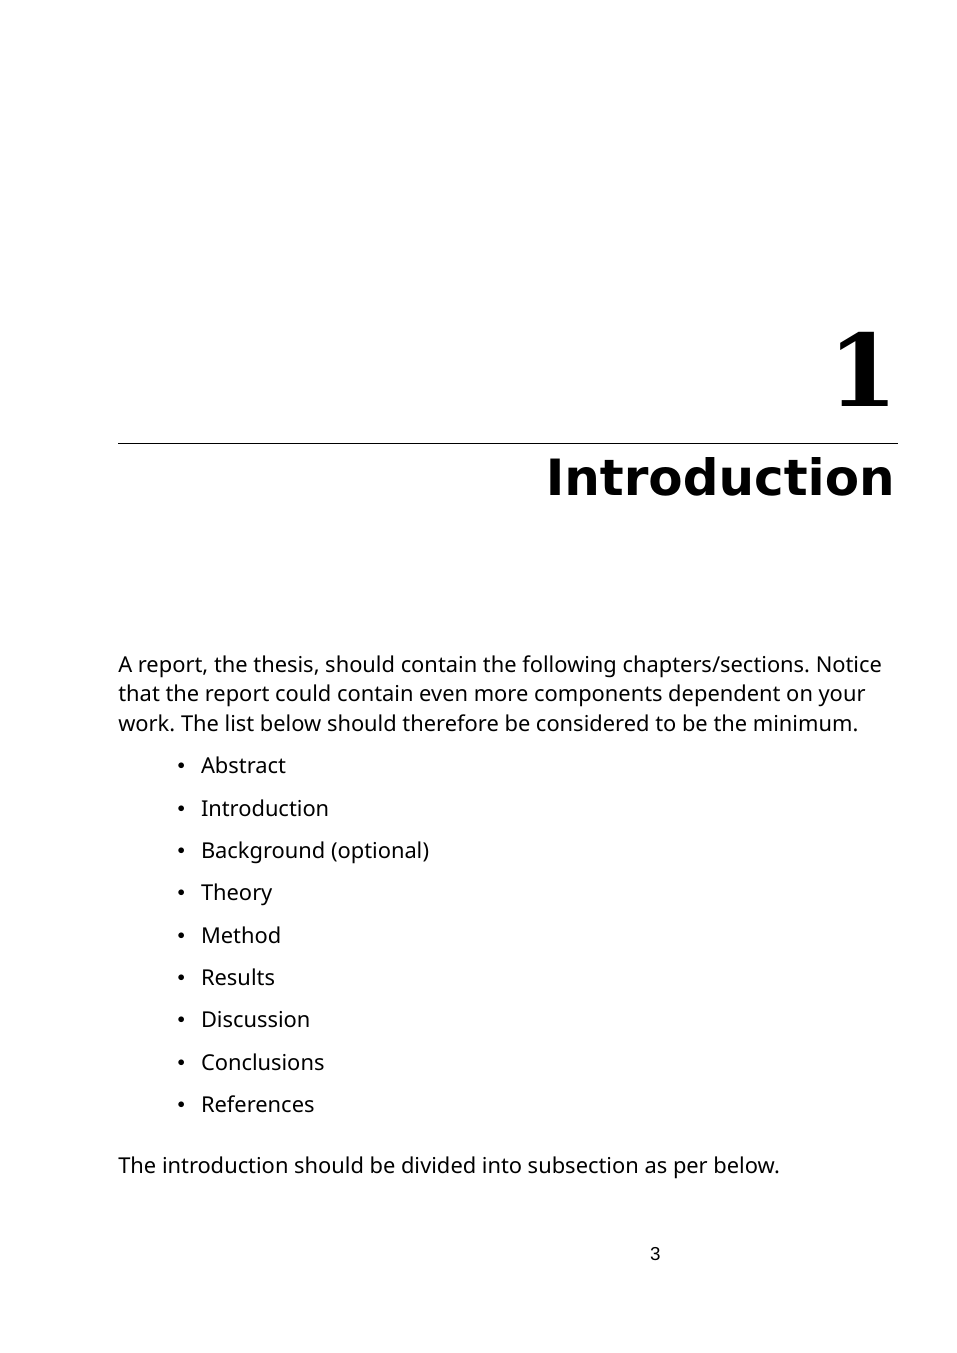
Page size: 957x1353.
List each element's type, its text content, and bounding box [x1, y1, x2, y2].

list Theory [177, 877, 898, 907]
list Introduction [177, 792, 898, 822]
subtitle Introduction [118, 444, 898, 510]
list Abstract [177, 750, 898, 779]
list Method [177, 919, 898, 949]
list References [177, 1089, 898, 1119]
list Results [177, 962, 898, 991]
list Discussion [177, 1004, 898, 1034]
list Conclusions [177, 1047, 898, 1076]
text A report, the thesis, should contain the following chapters/sections. Notice that the report could contain even more components dependent on your work. The list below should therefore be considered to be the minimum. [118, 634, 898, 737]
text The introduction should be divided into subsection as per below. [118, 1132, 898, 1179]
list Background (optional) [177, 835, 898, 864]
